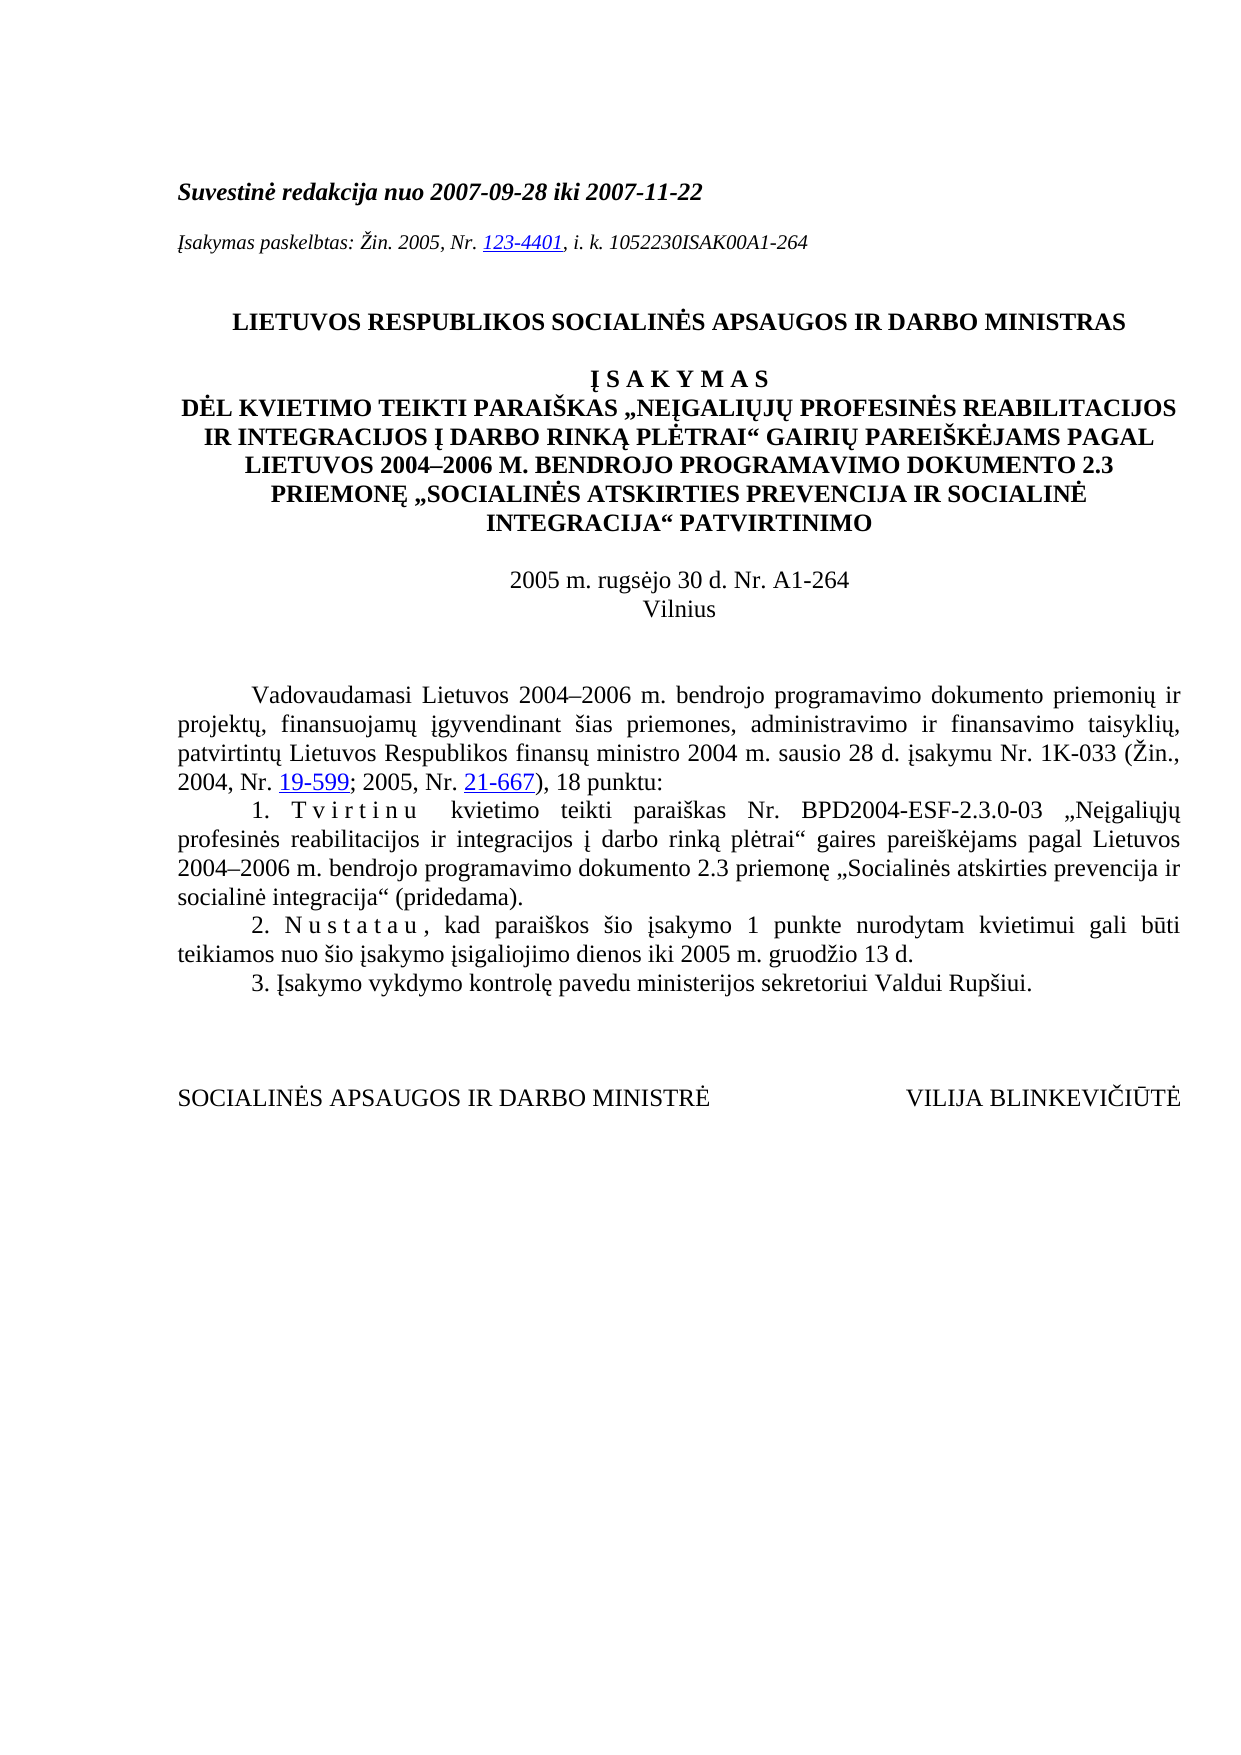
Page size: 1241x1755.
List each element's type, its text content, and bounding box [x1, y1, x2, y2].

text Vadovaudamasi Lietuvos 2004–2006 m. bendrojo programavimo dokumento priemonių ir projektų, finansuojamų įgyvendinant šias priemones, administravimo ir finansavimo taisyklių, patvirtintų Lietuvos Respublikos finansų ministro 2004 m. sausio 28 d. įsakymu Nr. 1K-033 (Žin., 2004, Nr. 19-599; 2005, Nr. 21-667), 18 punktu: [177, 681, 1181, 796]
text 2005 m. rugsėjo 30 d. Nr. A1-264 [177, 566, 1181, 594]
text 1. Tvirtinu kvietimo teikti paraiškas Nr. BPD2004-ESF-2.3.0-03 „Neįgaliųjų profesinės reabilitacijos ir integracijos į darbo rinką plėtrai“ gaires pareiškėjams pagal Lietuvos 2004–2006 m. bendrojo programavimo dokumento 2.3 priemonę „Socialinės atskirties prevencija ir socialinė integracija“ (pridedama). [177, 796, 1181, 911]
text Į S A K Y M A S [177, 364, 1181, 393]
text SOCIALINĖS APSAUGOS IR DARBO MINISTRĖ VILIJA BLINKEVIČIŪTĖ [177, 1083, 1181, 1112]
text Suvestinė redakcija nuo 2007-09-28 iki 2007-11-22 [177, 177, 1181, 206]
text 3. Įsakymo vykdymo kontrolę pavedu ministerijos sekretoriui Valdui Rupšiui. [177, 968, 1181, 997]
text LIETUVOS RESPUBLIKOS SOCIALINĖS APSAUGOS IR DARBO MINISTRAS [177, 307, 1181, 336]
text DĖL KVIETIMO TEIKTI PARAIŠKAS „NEĮGALIŲJŲ PROFESINĖS REABILITACIJOS IR INTEGRACIJOS Į DARBO RINKĄ PLĖTRAI“ GAIRIŲ PAREIŠKĖJAMS PAGAL LIETUVOS 2004–2006 M. BENDROJO PROGRAMAVIMO DOKUMENTO 2.3 PRIEMONĘ „SOCIALINĖS ATSKIRTIES PREVENCIJA IR SOCIALINĖ INTEGRACIJA“ PATVIRTINIMO [177, 393, 1181, 537]
text Vilnius [177, 594, 1181, 623]
text Įsakymas paskelbtas: Žin. 2005, Nr. 123-4401, i. k. 1052230ISAK00A1-264 [177, 230, 1181, 254]
text 2. Nustatau, kad paraiškos šio įsakymo 1 punkte nurodytam kvietimui gali būti teikiamos nuo šio įsakymo įsigaliojimo dienos iki 2005 m. gruodžio 13 d. [177, 911, 1181, 968]
